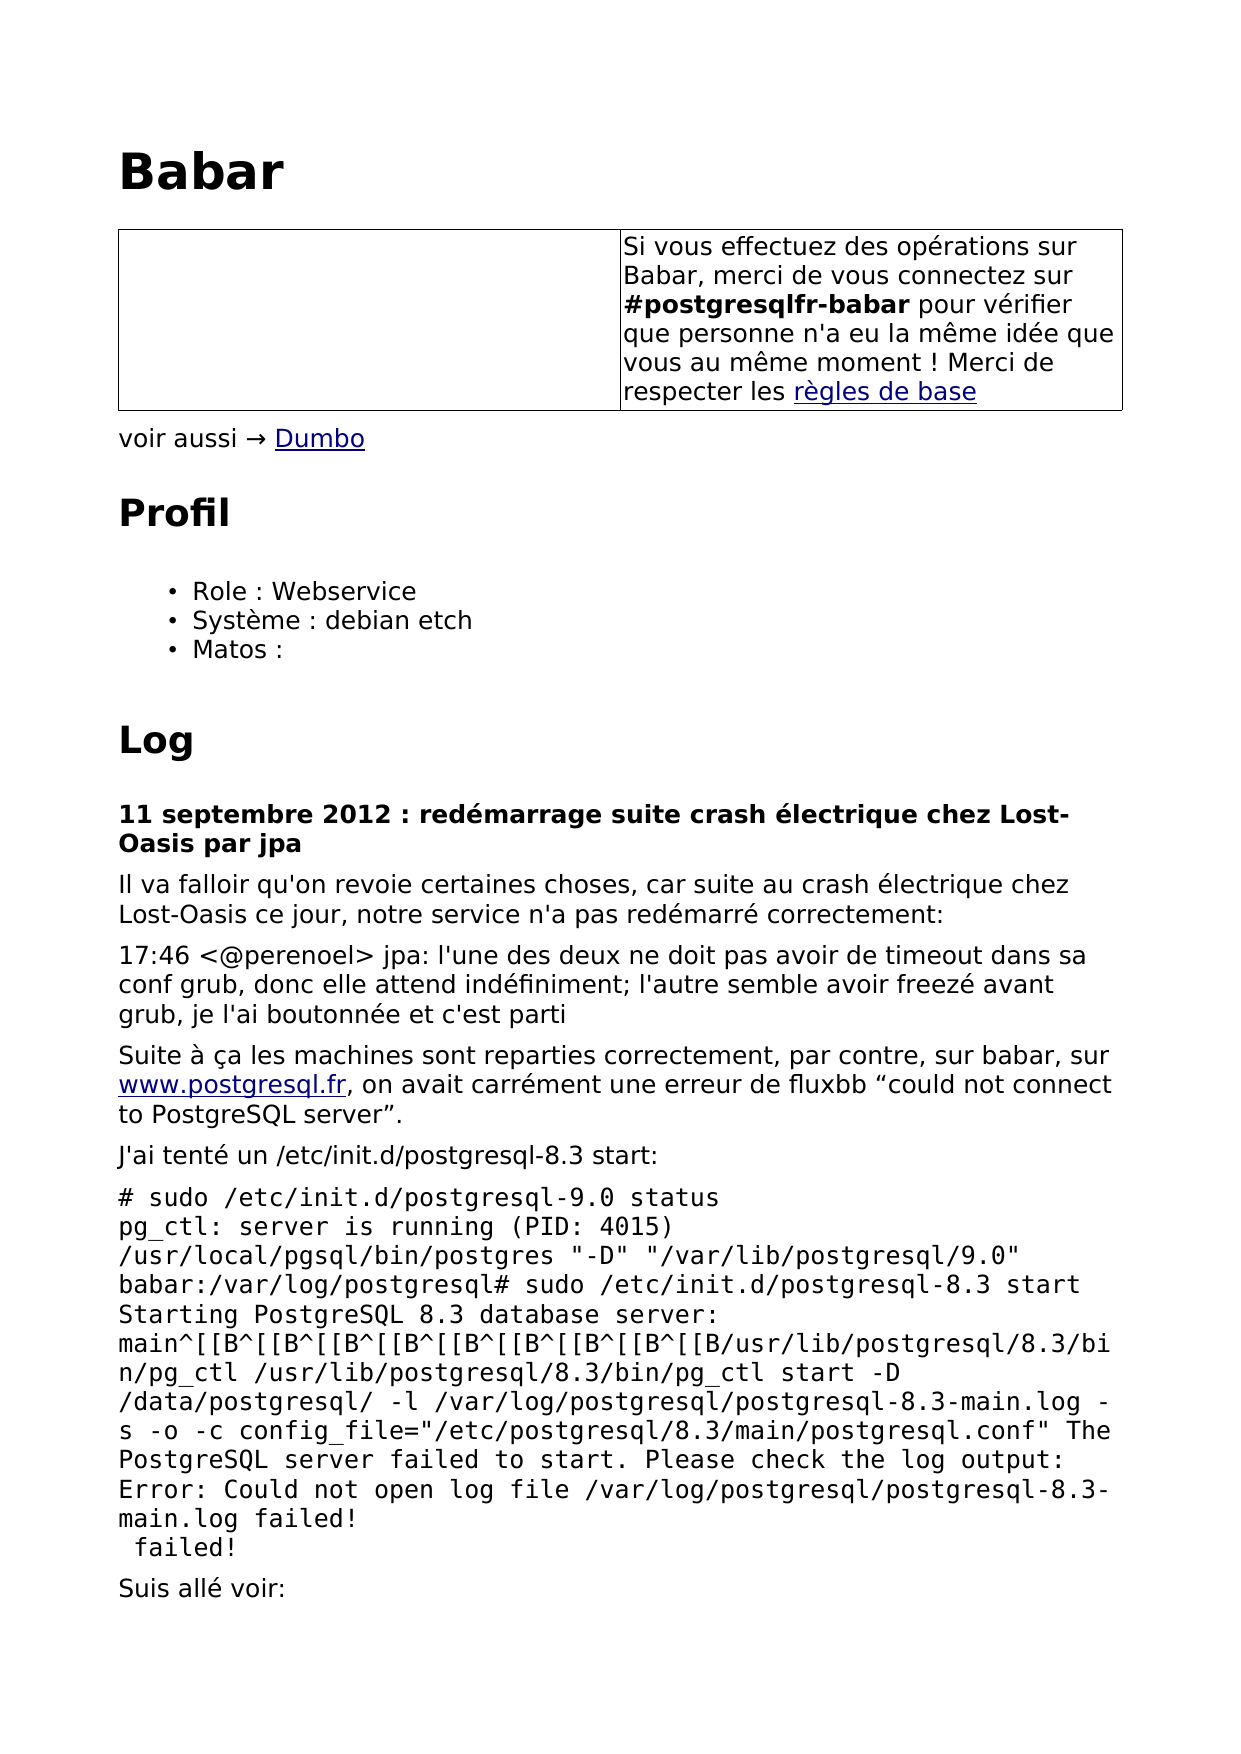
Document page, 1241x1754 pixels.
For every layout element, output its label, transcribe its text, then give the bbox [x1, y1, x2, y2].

subtitle Log [118, 719, 1122, 762]
subtitle 11 septembre 2012 : redémarrage suite crash électrique chez Lost-Oasis par jpa [118, 800, 1122, 858]
list Matos : [177, 635, 1122, 664]
text 17:46 <@perenoel> jpa: l'une des deux ne doit pas avoir de timeout dans sa conf grub, donc elle attend indéfiniment; l'autre semble avoir freezé avant grub, je l'ai boutonnée et c'est parti [118, 942, 1122, 1029]
text Suite à ça les machines sont reparties correctement, par contre, sur babar, sur www.postgresql.fr, on avait carrément une erreur de fluxbb “could not connect to PostgreSQL server”. [118, 1042, 1122, 1129]
text J'ai tenté un /etc/init.d/postgresql-8.3 start: [118, 1142, 1122, 1171]
text # sudo /etc/init.d/postgresql-9.0 status pg_ctl: server is running (PID: 4015) /usr/local/pgsql/bin/postgres "-D" "/var/lib/postgresql/9.0" babar:/var/log/postgresql# sudo /etc/init.d/postgresql-8.3 start Starting PostgreSQL 8.3 database server: main^[[B^[[B^[[B^[[B^[[B^[[B^[[B^[[B^[[B/usr/lib/postgresql/8.3/bin/pg_ctl /usr/lib/postgresql/8.3/bin/pg_ctl start -D /data/postgresql/ -l /var/log/postgresql/postgresql-8.3-main.log -s -o -c config_file="/etc/postgresql/8.3/main/postgresql.conf" The PostgreSQL server failed to start. Please check the log output: Error: Could not open log file /var/log/postgresql/postgresql-8.3-main.log failed! failed! [118, 1183, 1122, 1562]
list Système : debian etch [177, 606, 1122, 635]
table_header [119, 230, 620, 409]
text Il va falloir qu'on revoie certaines choses, car suite au crash électrique chez Lost-Oasis ce jour, notre service n'a pas redémarré correctement: [118, 871, 1122, 929]
text voir aussi → Dumbo [118, 424, 1122, 454]
table_header Si vous effectuez des opérations sur Babar, merci de vous connectez sur #postgresqlfr-babar pour vérifier que personne n'a eu la même idée que vous au même moment ! Merci de respecter les règles de base [621, 230, 1122, 409]
subtitle Babar [118, 143, 1122, 201]
list Role : Webservice [177, 577, 1122, 606]
subtitle Profil [118, 491, 1122, 535]
text Suis allé voir: [118, 1574, 1122, 1603]
